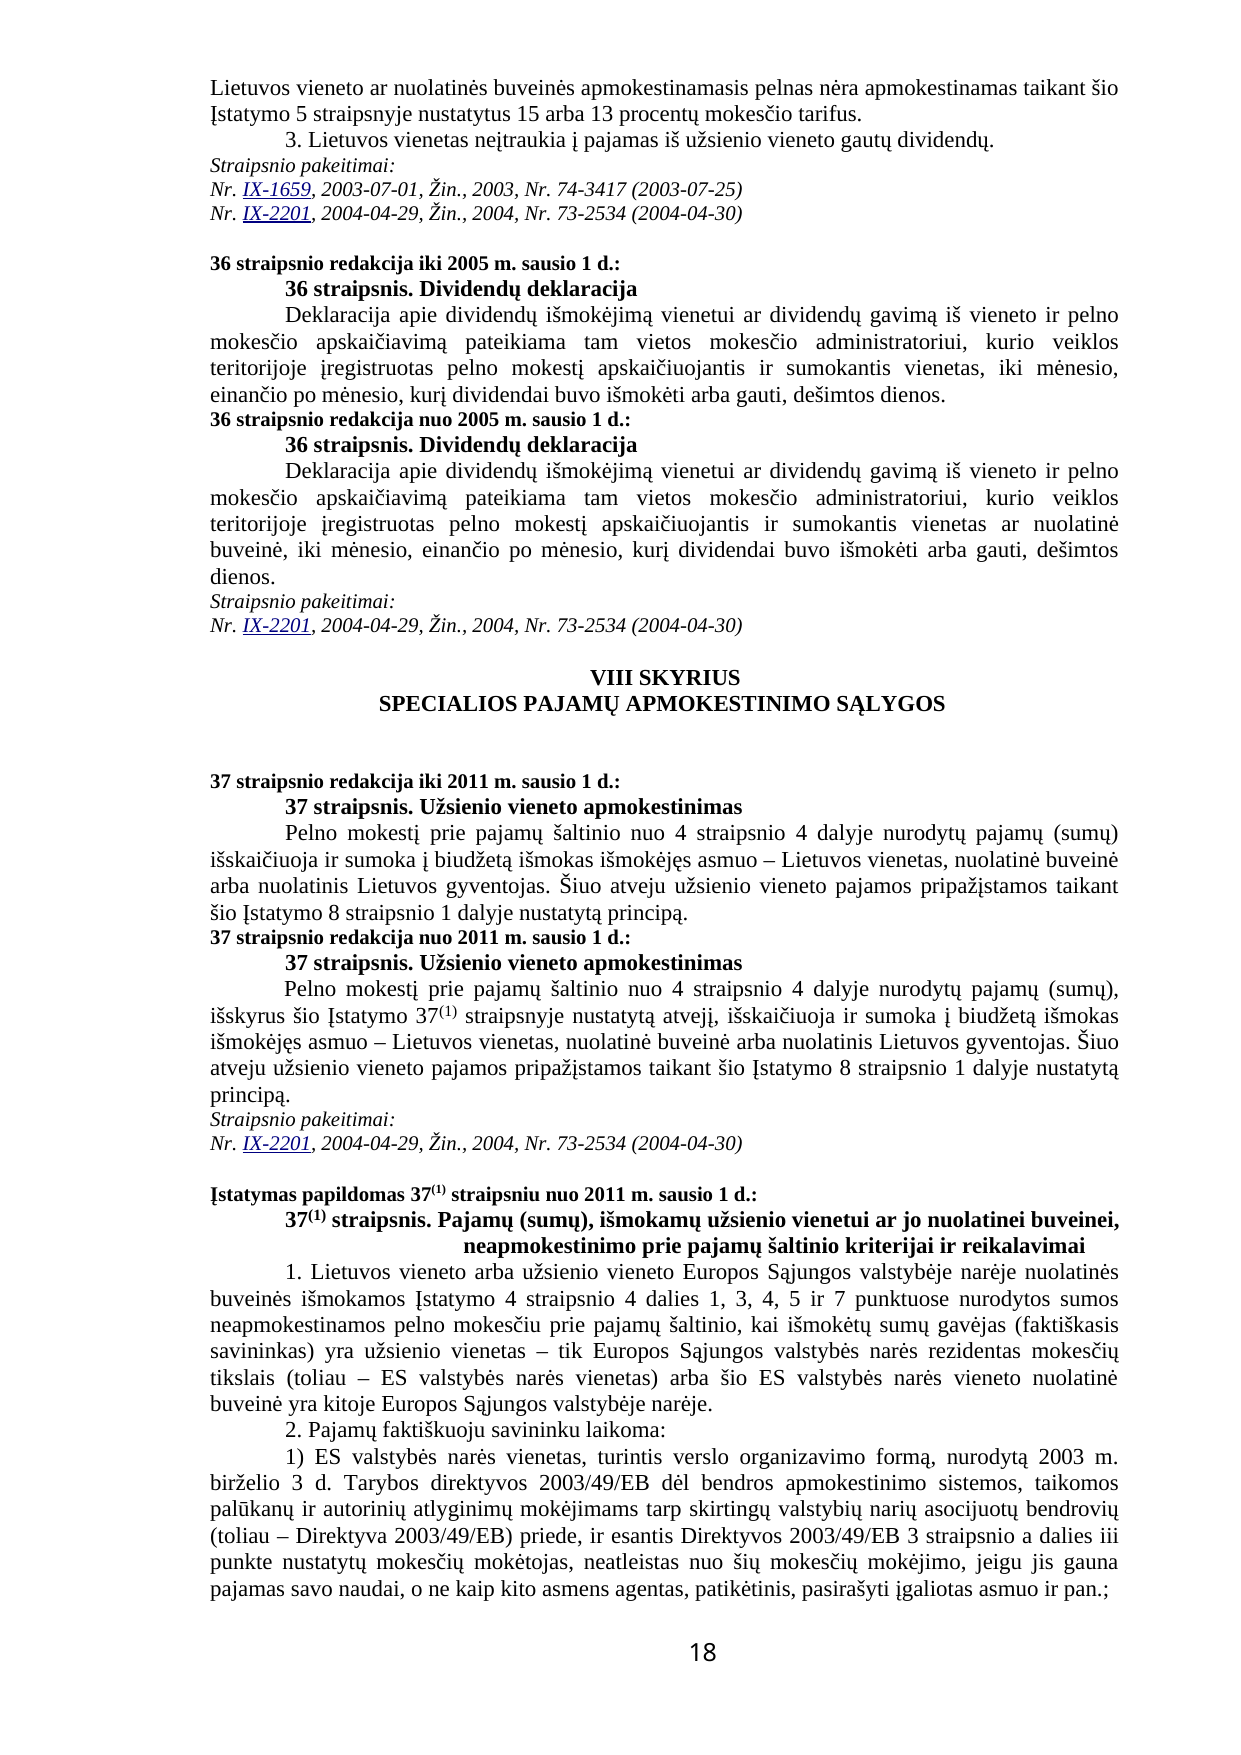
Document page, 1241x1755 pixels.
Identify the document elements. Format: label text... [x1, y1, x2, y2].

text Deklaracija apie dividendų išmokėjimą vienetui ar dividendų gavimą iš vieneto ir pelno mokesčio apskaičiavimą pateikiama tam vietos mokesčio administratoriui, kurio veiklos teritorijoje įregistruotas pelno mokestį apskaičiuojantis ir sumokantis vienetas, iki mėnesio, einančio po mėnesio, kurį dividendai buvo išmokėti arba gauti, dešimtos dienos. [210, 302, 1120, 407]
text 37 straipsnis. Užsienio vieneto apmokestinimas [210, 793, 1120, 819]
text 37 straipsnio redakcija nuo 2011 m. sausio 1 d.: [210, 925, 1120, 949]
text Deklaracija apie dividendų išmokėjimą vienetui ar dividendų gavimą iš vieneto ir pelno mokesčio apskaičiavimą pateikiama tam vietos mokesčio administratoriui, kurio veiklos teritorijoje įregistruotas pelno mokestį apskaičiuojantis ir sumokantis vienetas ar nuolatinė buveinė, iki mėnesio, einančio po mėnesio, kurį dividendai buvo išmokėti arba gauti, dešimtos dienos. [210, 457, 1120, 589]
text 1. Lietuvos vieneto arba užsienio vieneto Europos Sąjungos valstybėje narėje nuolatinės buveinės išmokamos Įstatymo 4 straipsnio 4 dalies 1, 3, 4, 5 ir 7 punktuose nurodytos sumos neapmokestinamos pelno mokesčiu prie pajamų šaltinio, kai išmokėtų sumų gavėjas (faktiškasis savininkas) yra užsienio vienetas – tik Europos Sąjungos valstybės narės rezidentas mokesčių tikslais (toliau – ES valstybės narės vienetas) arba šio ES valstybės narės vieneto nuolatinė buveinė yra kitoje Europos Sąjungos valstybėje narėje. [210, 1258, 1120, 1416]
text Lietuvos vieneto ar nuolatinės buveinės apmokestinamasis pelnas nėra apmokestinamas taikant šio Įstatymo 5 straipsnyje nustatytus 15 arba 13 procentų mokesčio tarifus. [210, 73, 1120, 126]
subtitle 36 straipsnis. Dividendų deklaracija [210, 275, 1120, 302]
text 2. Pajamų faktiškuoju savininku laikoma: [210, 1416, 1120, 1443]
text Įstatymas papildomas 37(1) straipsniu nuo 2011 m. sausio 1 d.: [210, 1182, 1120, 1206]
text Nr. IX-2201, 2004-04-29, Žin., 2004, Nr. 73-2534 (2004-04-30) [210, 613, 1120, 637]
text 1) ES valstybės narės vienetas, turintis verslo organizavimo formą, nurodytą 2003 m. birželio 3 d. Tarybos direktyvos 2003/49/EB dėl bendros apmokestinimo sistemos, taikomos palūkanų ir autorinių atlyginimų mokėjimams tarp skirtingų valstybių narių asocijuotų bendrovių (toliau – Direktyva 2003/49/EB) priede, ir esantis Direktyvos 2003/49/EB 3 straipsnio a dalies iii punkte nustatytų mokesčių mokėtojas, neatleistas nuo šių mokesčių mokėjimo, jeigu jis gauna pajamas savo naudai, o ne kaip kito asmens agentas, patikėtinis, pasirašyti įgaliotas asmuo ir pan.; [210, 1443, 1120, 1601]
text Pelno mokestį prie pajamų šaltinio nuo 4 straipsnio 4 dalyje nurodytų pajamų (sumų) išskaičiuoja ir sumoka į biudžetą išmokas išmokėjęs asmuo – Lietuvos vienetas, nuolatinė buveinė arba nuolatinis Lietuvos gyventojas. Šiuo atveju užsienio vieneto pajamos pripažįstamos taikant šio Įstatymo 8 straipsnio 1 dalyje nustatytą principą. [210, 819, 1120, 925]
text 37 straipsnis. Užsienio vieneto apmokestinimas [210, 949, 1120, 975]
text 3. Lietuvos vienetas neįtraukia į pajamas iš užsienio vieneto gautų dividendų. [210, 126, 1120, 153]
text Pelno mokestį prie pajamų šaltinio nuo 4 straipsnio 4 dalyje nurodytų pajamų (sumų), išskyrus šio Įstatymo 37(1) straipsnyje nustatytą atvejį, išskaičiuoja ir sumoka į biudžetą išmokas išmokėjęs asmuo – Lietuvos vienetas, nuolatinė buveinė arba nuolatinis Lietuvos gyventojas. Šiuo atveju užsienio vieneto pajamos pripažįstamos taikant šio Įstatymo 8 straipsnio 1 dalyje nustatytą principą. [210, 975, 1120, 1107]
text 36 straipsnio redakcija nuo 2005 m. sausio 1 d.: [210, 407, 1120, 431]
text Nr. IX-2201, 2004-04-29, Žin., 2004, Nr. 73-2534 (2004-04-30) [210, 201, 1120, 225]
subtitle VIII SKYRIUS [210, 664, 1120, 690]
text 36 straipsnis. Dividendų deklaracija [210, 431, 1120, 457]
text 37(1) straipsnis. Pajamų (sumų), išmokamų užsienio vienetui ar jo nuolatinei buveinei, neapmokestinimo prie pajamų šaltinio kriterijai ir reikalavimai [285, 1206, 1120, 1258]
text Nr. IX-1659, 2003-07-01, Žin., 2003, Nr. 74-3417 (2003-07-25) [210, 177, 1120, 201]
text Straipsnio pakeitimai: [210, 153, 1120, 177]
text SPECIALIOS PAJAMŲ APMOKESTINIMO SĄLYGOS [210, 690, 1120, 716]
text 36 straipsnio redakcija iki 2005 m. sausio 1 d.: [210, 251, 1120, 275]
text Nr. IX-2201, 2004-04-29, Žin., 2004, Nr. 73-2534 (2004-04-30) [210, 1131, 1120, 1155]
text Straipsnio pakeitimai: [210, 1107, 1120, 1131]
text 37 straipsnio redakcija iki 2011 m. sausio 1 d.: [210, 769, 1120, 793]
text Straipsnio pakeitimai: [210, 589, 1120, 613]
